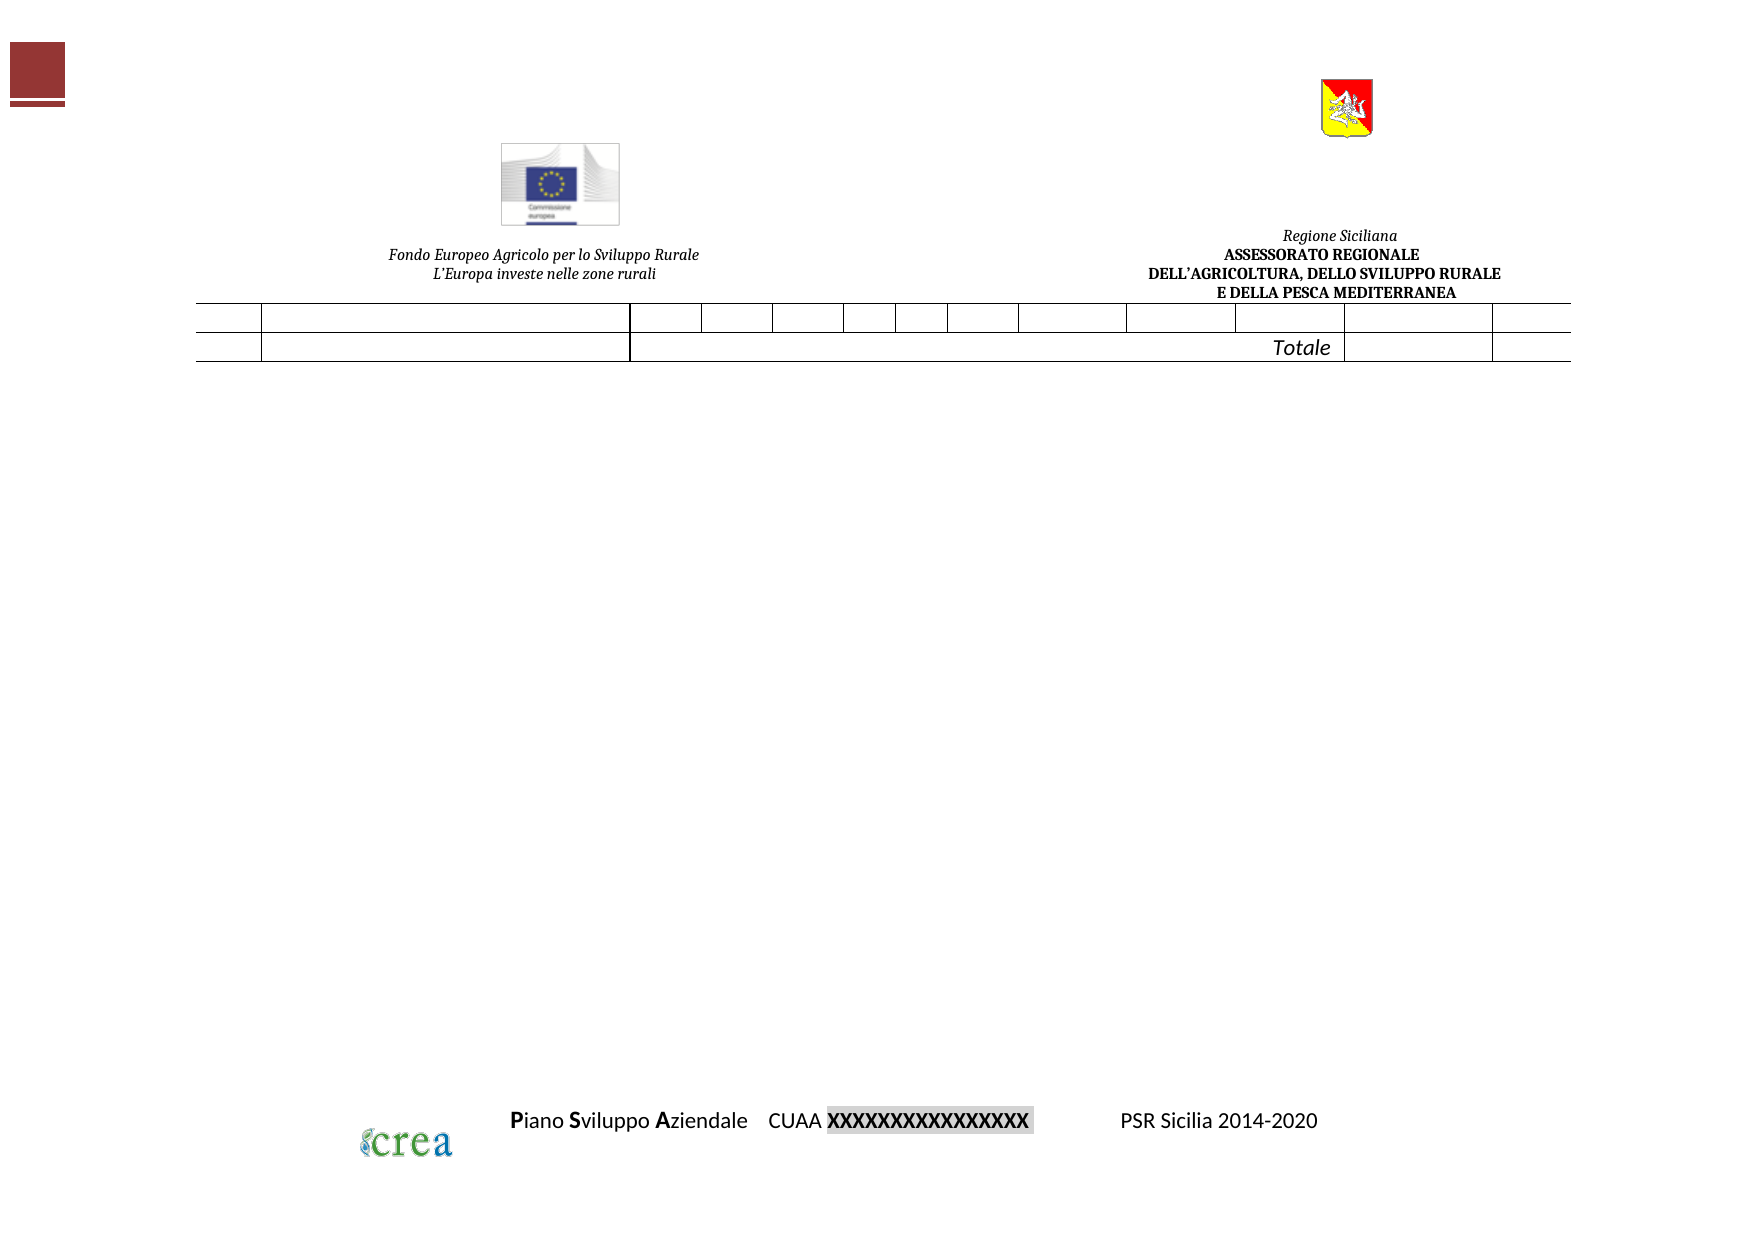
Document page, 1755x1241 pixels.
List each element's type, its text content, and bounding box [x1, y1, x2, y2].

table_cell [702, 304, 772, 332]
table_cell [1345, 304, 1492, 332]
table_cell [844, 304, 895, 332]
table_cell [1236, 304, 1344, 332]
table_cell [1345, 333, 1492, 361]
table_cell Totale [631, 333, 1344, 361]
table_cell [1493, 333, 1571, 361]
table_cell [196, 333, 261, 361]
table_cell [262, 333, 629, 361]
table_cell [1493, 304, 1571, 332]
table_cell [1127, 304, 1235, 332]
table_cell [1019, 304, 1126, 332]
table_cell [896, 304, 947, 332]
table_cell [773, 304, 843, 332]
table_cell [631, 304, 701, 332]
table_cell [262, 304, 629, 332]
table_cell [948, 304, 1018, 332]
table_cell [196, 304, 261, 332]
